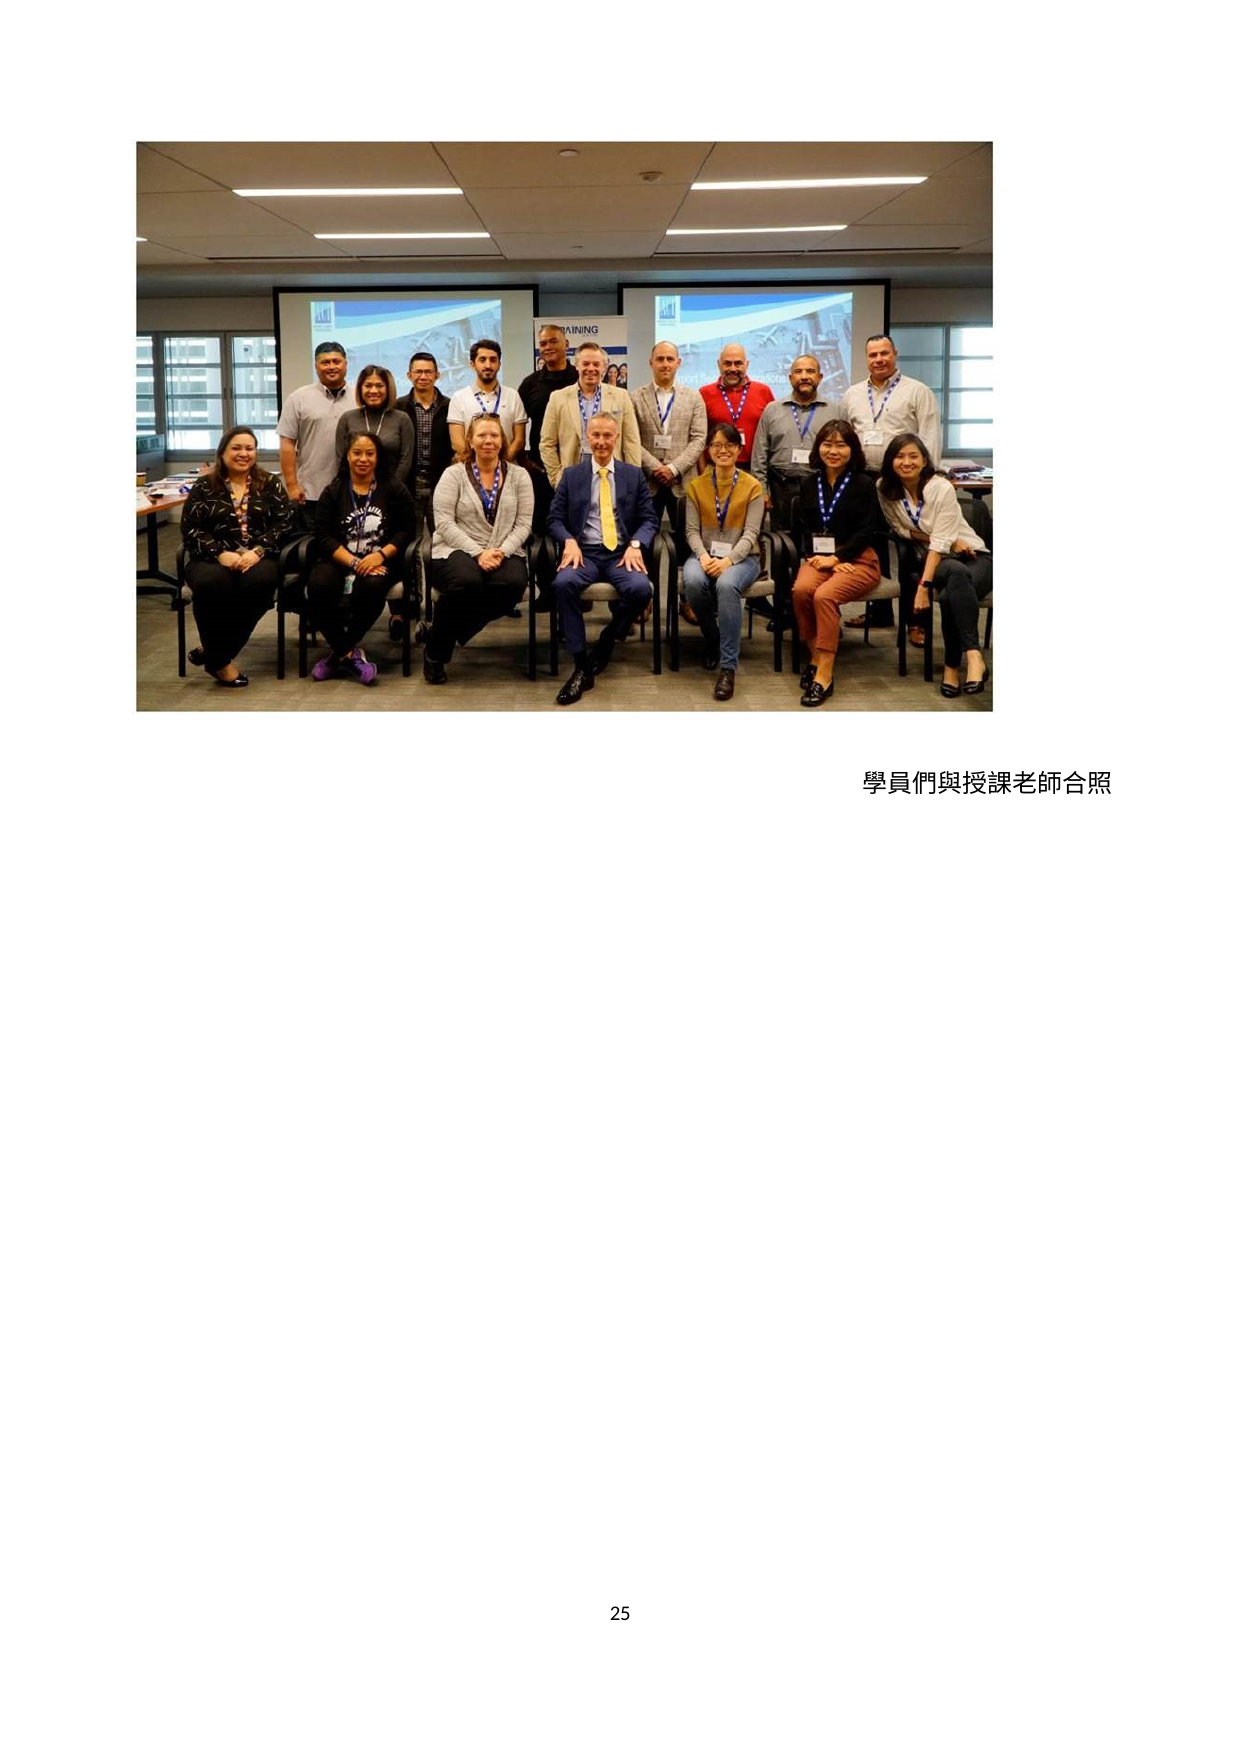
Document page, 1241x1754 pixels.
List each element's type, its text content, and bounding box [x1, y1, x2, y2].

text 學員們與授課老師合照 [812, 740, 1128, 802]
